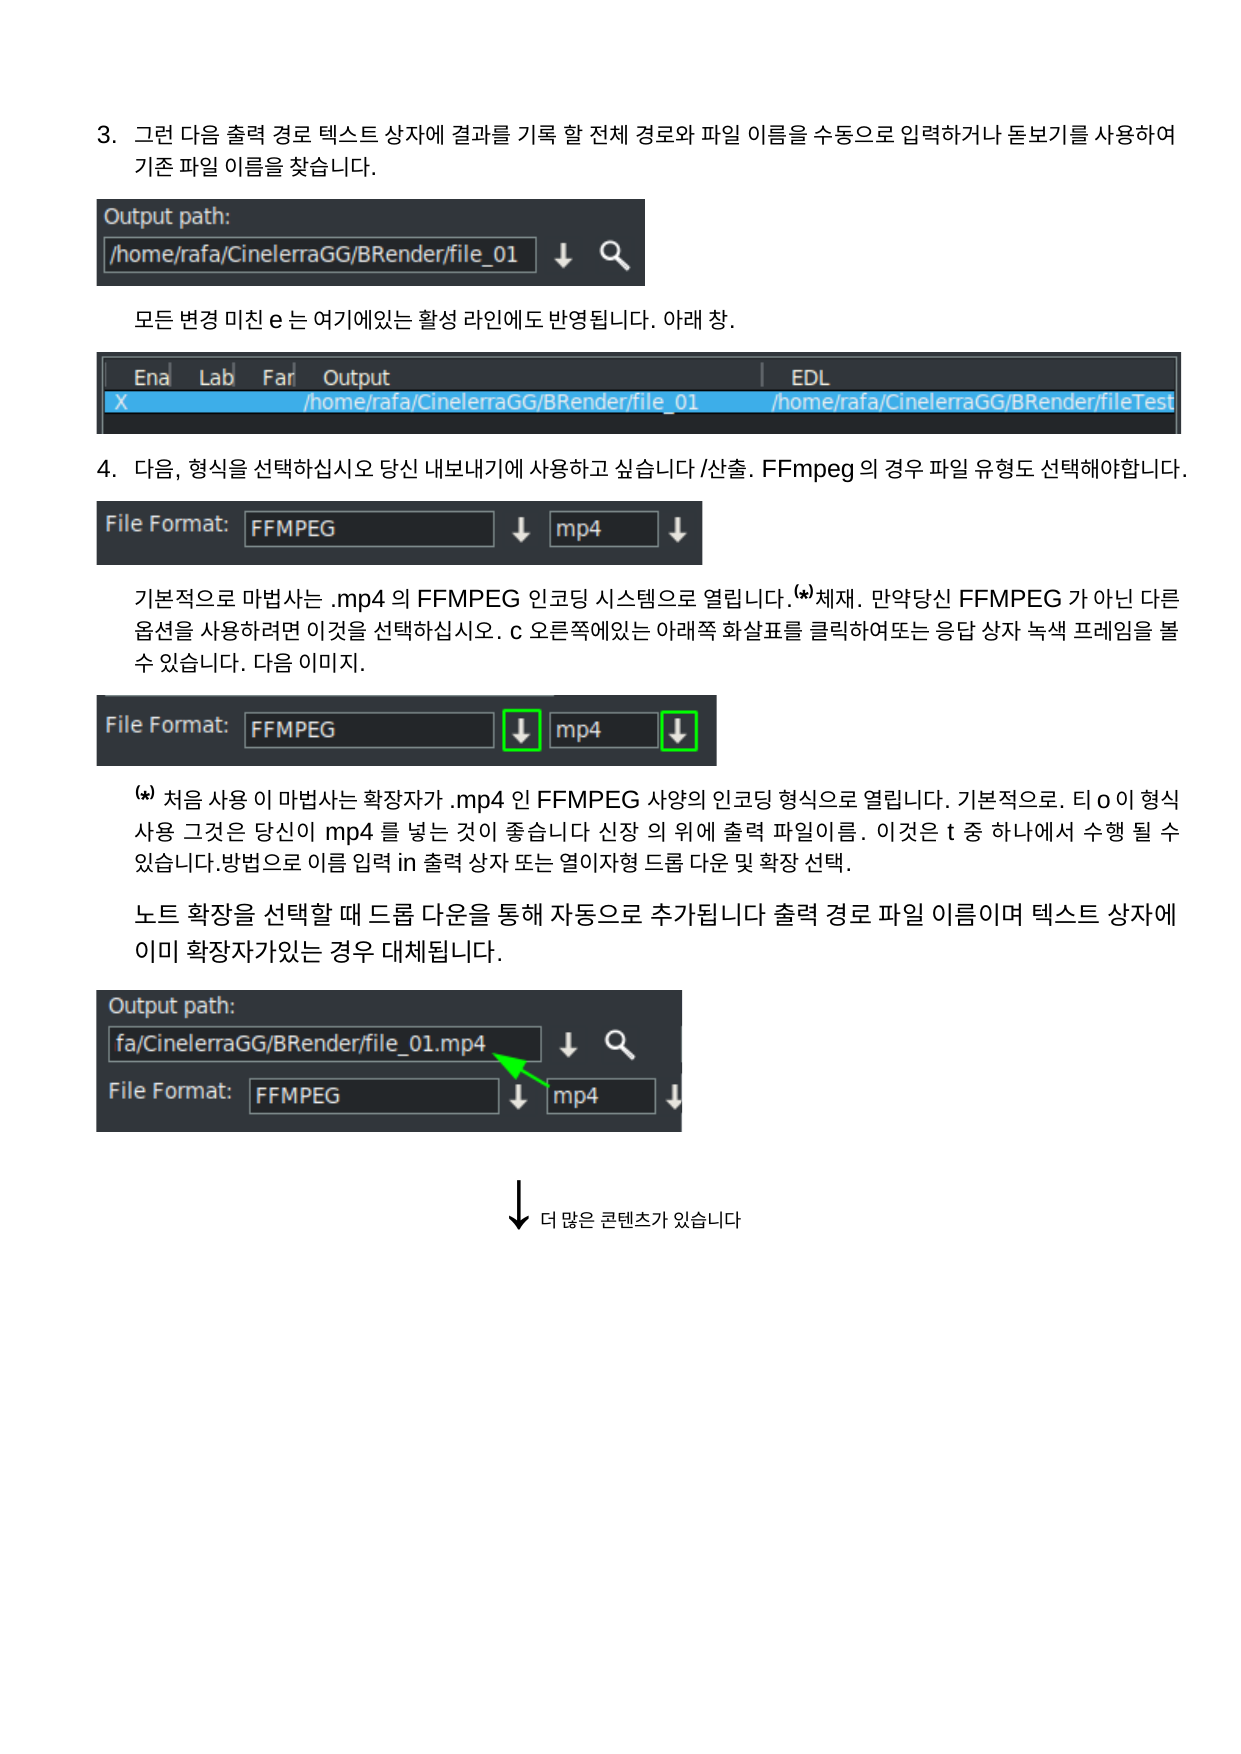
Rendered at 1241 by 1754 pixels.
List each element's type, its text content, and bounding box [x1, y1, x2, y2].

list 노트 확장을 선택할 때 드롭 다운을 통해 자동으로 추가됩니다 출력 경로 파일 이름이며 텍스트 상자에 이미 확장자가있는 경우 대체됩니다. [97, 896, 1181, 968]
picture [96, 501, 703, 565]
subtitle ↓더 많은 콘텐츠가 있습니다 [59, 1011, 1181, 1245]
list 기본적으로 마법사는 .mp4의 FFMPEG 인코딩 시스템으로 열립니다.⁽*⁾체재. 만약당신 FFMPEG가 아닌 다른 옵션을 사용하려면 이것을 선택하십시오. c 오른쪽에있는 아래쪽 화살표를 클릭하여또는 응답 상자 녹색 프레임을 볼 수 있습니다. 다음 이미지. [97, 501, 1181, 677]
picture [96, 990, 683, 1132]
picture [96, 695, 717, 766]
list 모든 변경 미친e는 여기에있는 활성 라인에도 반영됩니다. 아래 창. [97, 199, 1181, 334]
picture [96, 199, 645, 286]
list 다음, 형식을 선택하십시오 당신 내보내기에 사용하고 싶습니다 /산출. FFmpeg의 경우 파일 유형도 선택해야합니다. [97, 434, 1181, 483]
list 그런 다음 출력 경로 텍스트 상자에 결과를 기록 할 전체 경로와 파일 이름을 수동으로 입력하거나 돋보기를 사용하여 기존 파일 이름을 찾습니다. [97, 118, 1181, 181]
list ⁽*⁾ 처음 사용 이 마법사는 확장자가 .mp4 인 FFMPEG 사양의 인코딩 형식으로 열립니다. 기본적으로. 티o이 형식 사용 그것은 당신이 mp4를 넣는 것이 좋습니다 신장 의 위에 출력 파일이름. 이것은 t 중 하나에서 수행 될 수 있습니다.방법으로 이름 입력 in 출력 상자 또는 열이자형 드롭 다운 및 확장 선택. [97, 695, 1181, 878]
picture [96, 352, 1182, 434]
